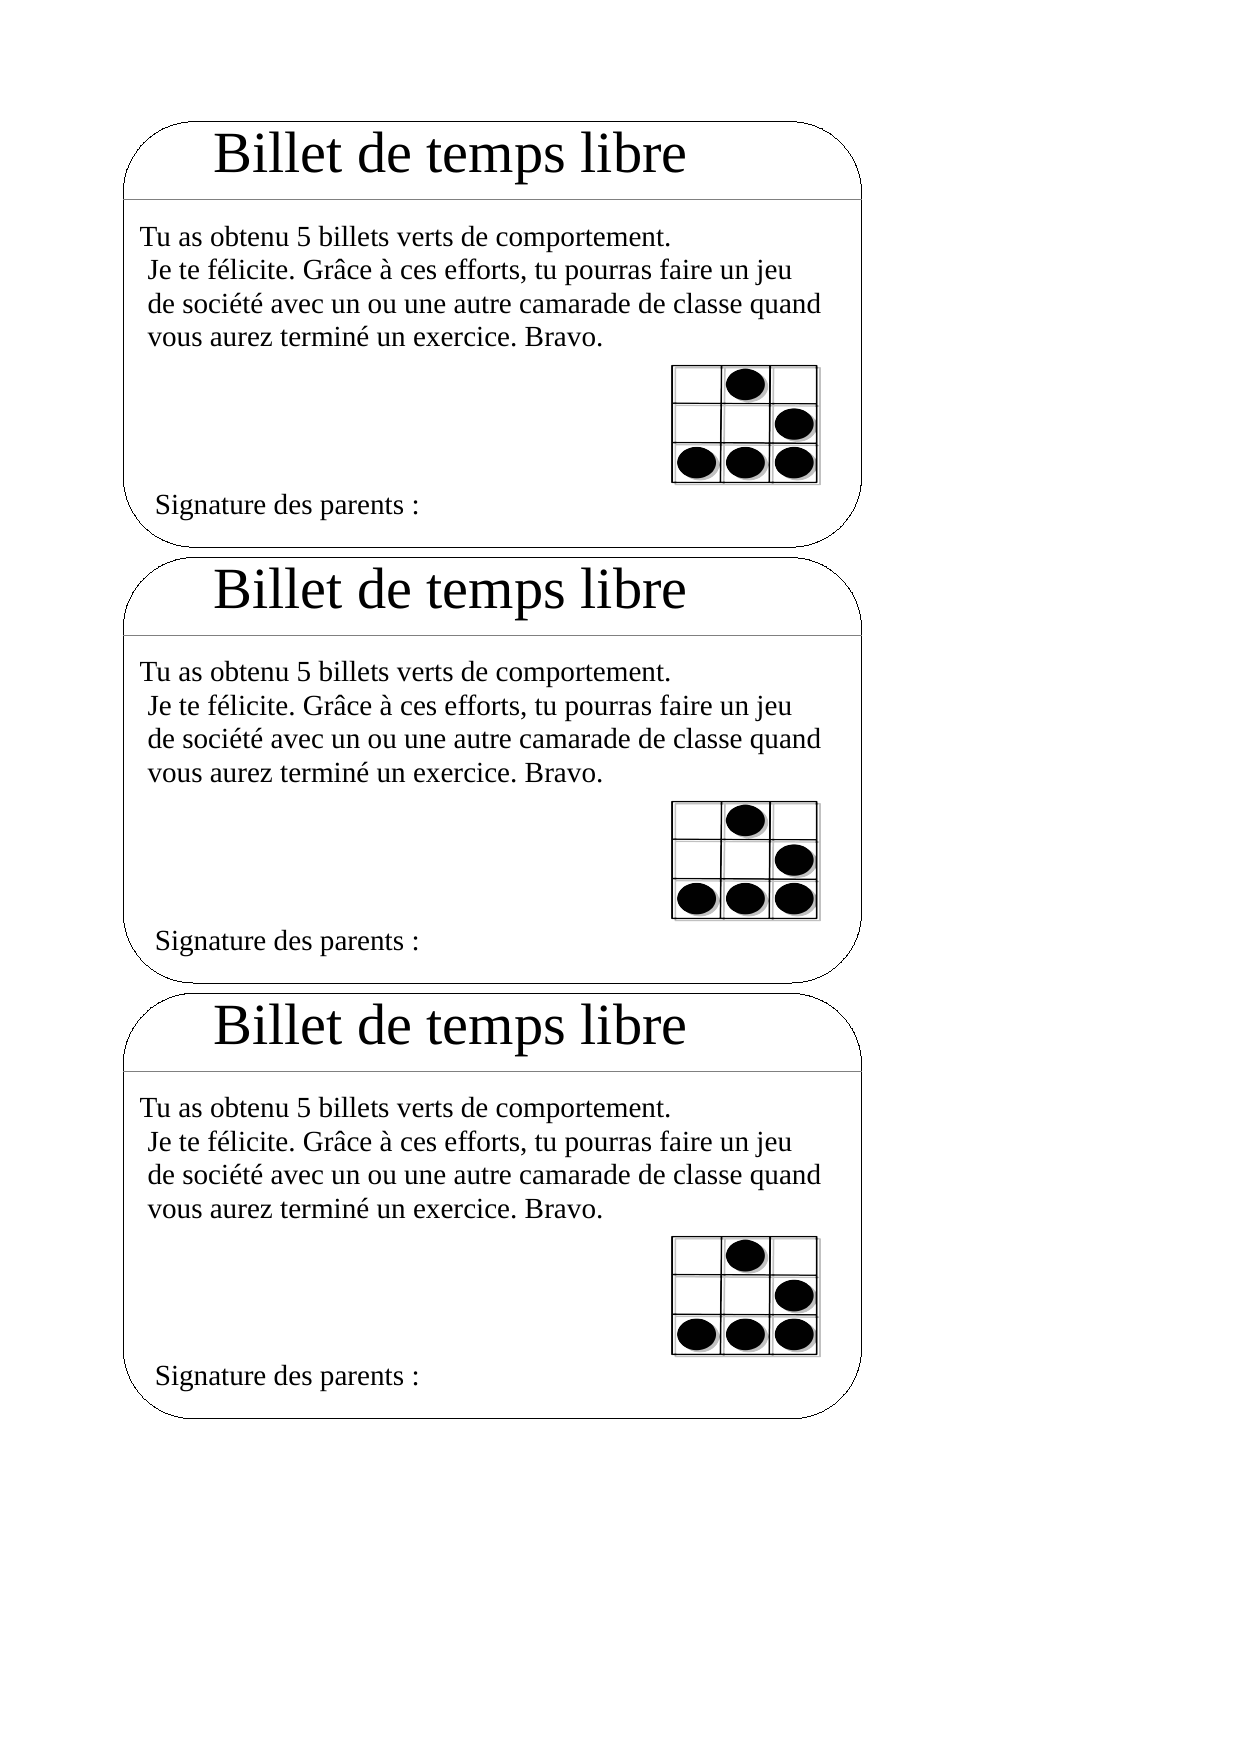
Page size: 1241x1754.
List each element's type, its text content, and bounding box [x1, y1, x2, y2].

text Billet de temps libre [118, 554, 1122, 621]
text Je te félicite. Grâce à ces efforts, tu pourras faire un jeu [124, 252, 861, 286]
picture [667, 1233, 823, 1359]
text Signature des parents : [118, 353, 1122, 520]
text [862, 1124, 1122, 1157]
text de société avec un ou une autre camarade de classe quand [124, 722, 861, 755]
picture [667, 797, 823, 923]
text vous aurez terminé un exercice. Bravo. [124, 755, 861, 789]
text [862, 1191, 1122, 1224]
text [862, 286, 1122, 319]
text [862, 219, 1122, 252]
text Je te félicite. Grâce à ces efforts, tu pourras faire un jeu [124, 1124, 861, 1157]
text Billet de temps libre [118, 990, 1122, 1057]
text [862, 1157, 1122, 1191]
text [862, 688, 1122, 722]
text [862, 252, 1122, 286]
text de société avec un ou une autre camarade de classe quand [124, 1157, 861, 1191]
text Je te félicite. Grâce à ces efforts, tu pourras faire un jeu [124, 688, 861, 722]
text de société avec un ou une autre camarade de classe quand [124, 286, 861, 319]
text [862, 755, 1122, 789]
text [862, 1090, 1122, 1124]
text Billet de temps libre [118, 118, 1122, 185]
picture [667, 361, 823, 487]
text vous aurez terminé un exercice. Bravo. [124, 1191, 861, 1224]
text Signature des parents : [118, 789, 1122, 956]
text Tu as obtenu 5 billets verts de comportement. [124, 1090, 861, 1124]
text [862, 722, 1122, 755]
text vous aurez terminé un exercice. Bravo. [124, 319, 861, 353]
text Tu as obtenu 5 billets verts de comportement. [124, 219, 861, 252]
text [862, 654, 1122, 688]
text [862, 319, 1122, 353]
text Signature des parents : [118, 1224, 1122, 1392]
text Tu as obtenu 5 billets verts de comportement. [124, 654, 861, 688]
